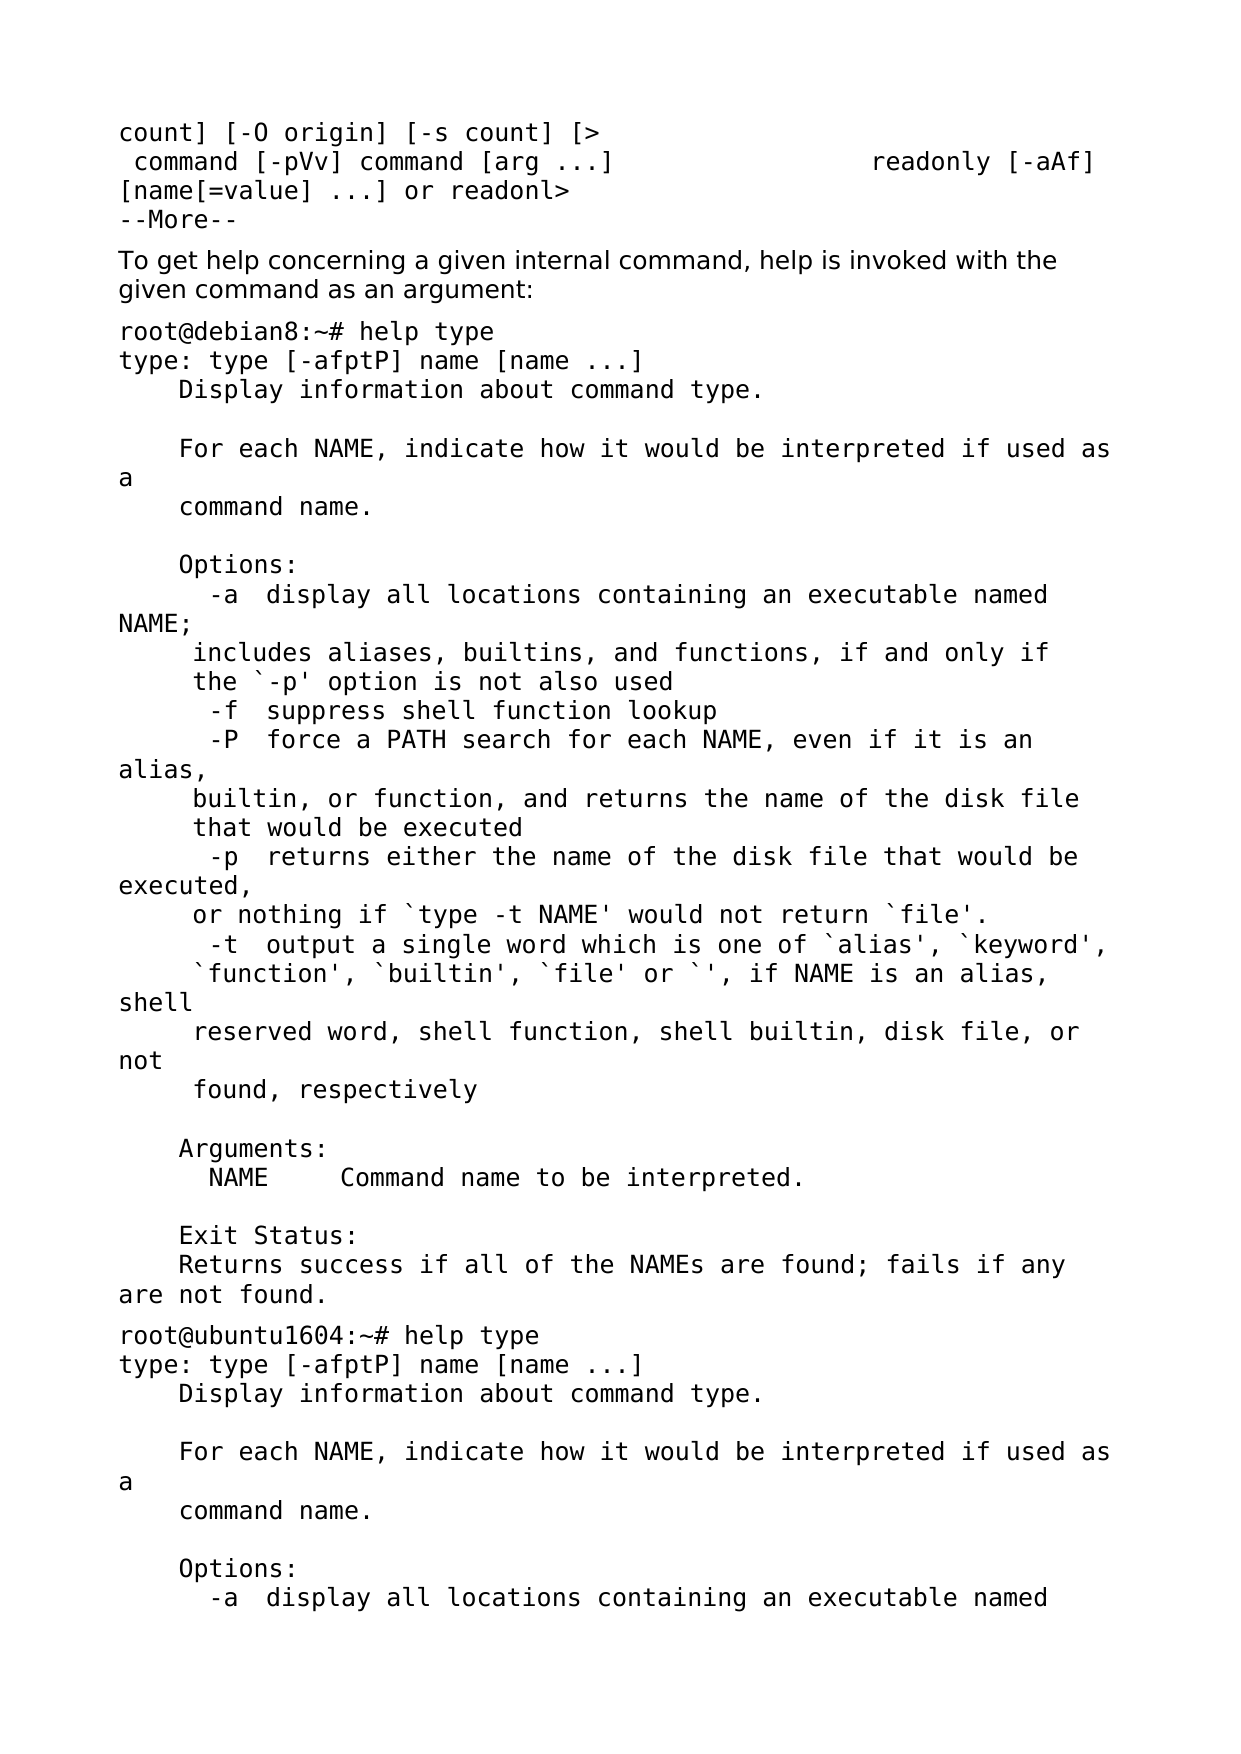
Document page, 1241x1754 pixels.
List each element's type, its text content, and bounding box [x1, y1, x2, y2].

text To get help concerning a given internal command, help is invoked with the given command as an argument: [118, 247, 1122, 305]
text root@debian8:~# help type type: type [-afptP] name [name ...] Display information about command type. For each NAME, indicate how it would be interpreted if used as a command name. Options: -a display all locations containing an executable named NAME; includes aliases, builtins, and functions, if and only if the `-p' option is not also used -f suppress shell function lookup -P force a PATH search for each NAME, even if it is an alias, builtin, or function, and returns the name of the disk file that would be executed -p returns either the name of the disk file that would be executed, or nothing if `type -t NAME' would not return `file'. -t output a single word which is one of `alias', `keyword', `function', `builtin', `file' or `', if NAME is an alias, shell reserved word, shell function, shell builtin, disk file, or not found, respectively Arguments: NAME Command name to be interpreted. Exit Status: Returns success if all of the NAMEs are found; fails if any are not found. [118, 317, 1122, 1309]
text count] [-O origin] [-s count] [> command [-pVv] command [arg ...] readonly [-aAf] [name[=value] ...] or readonl> --More-- [118, 118, 1122, 235]
text root@ubuntu1604:~# help type type: type [-afptP] name [name ...] Display information about command type. For each NAME, indicate how it would be interpreted if used as a command name. Options: -a display all locations containing an executable named [118, 1321, 1122, 1612]
